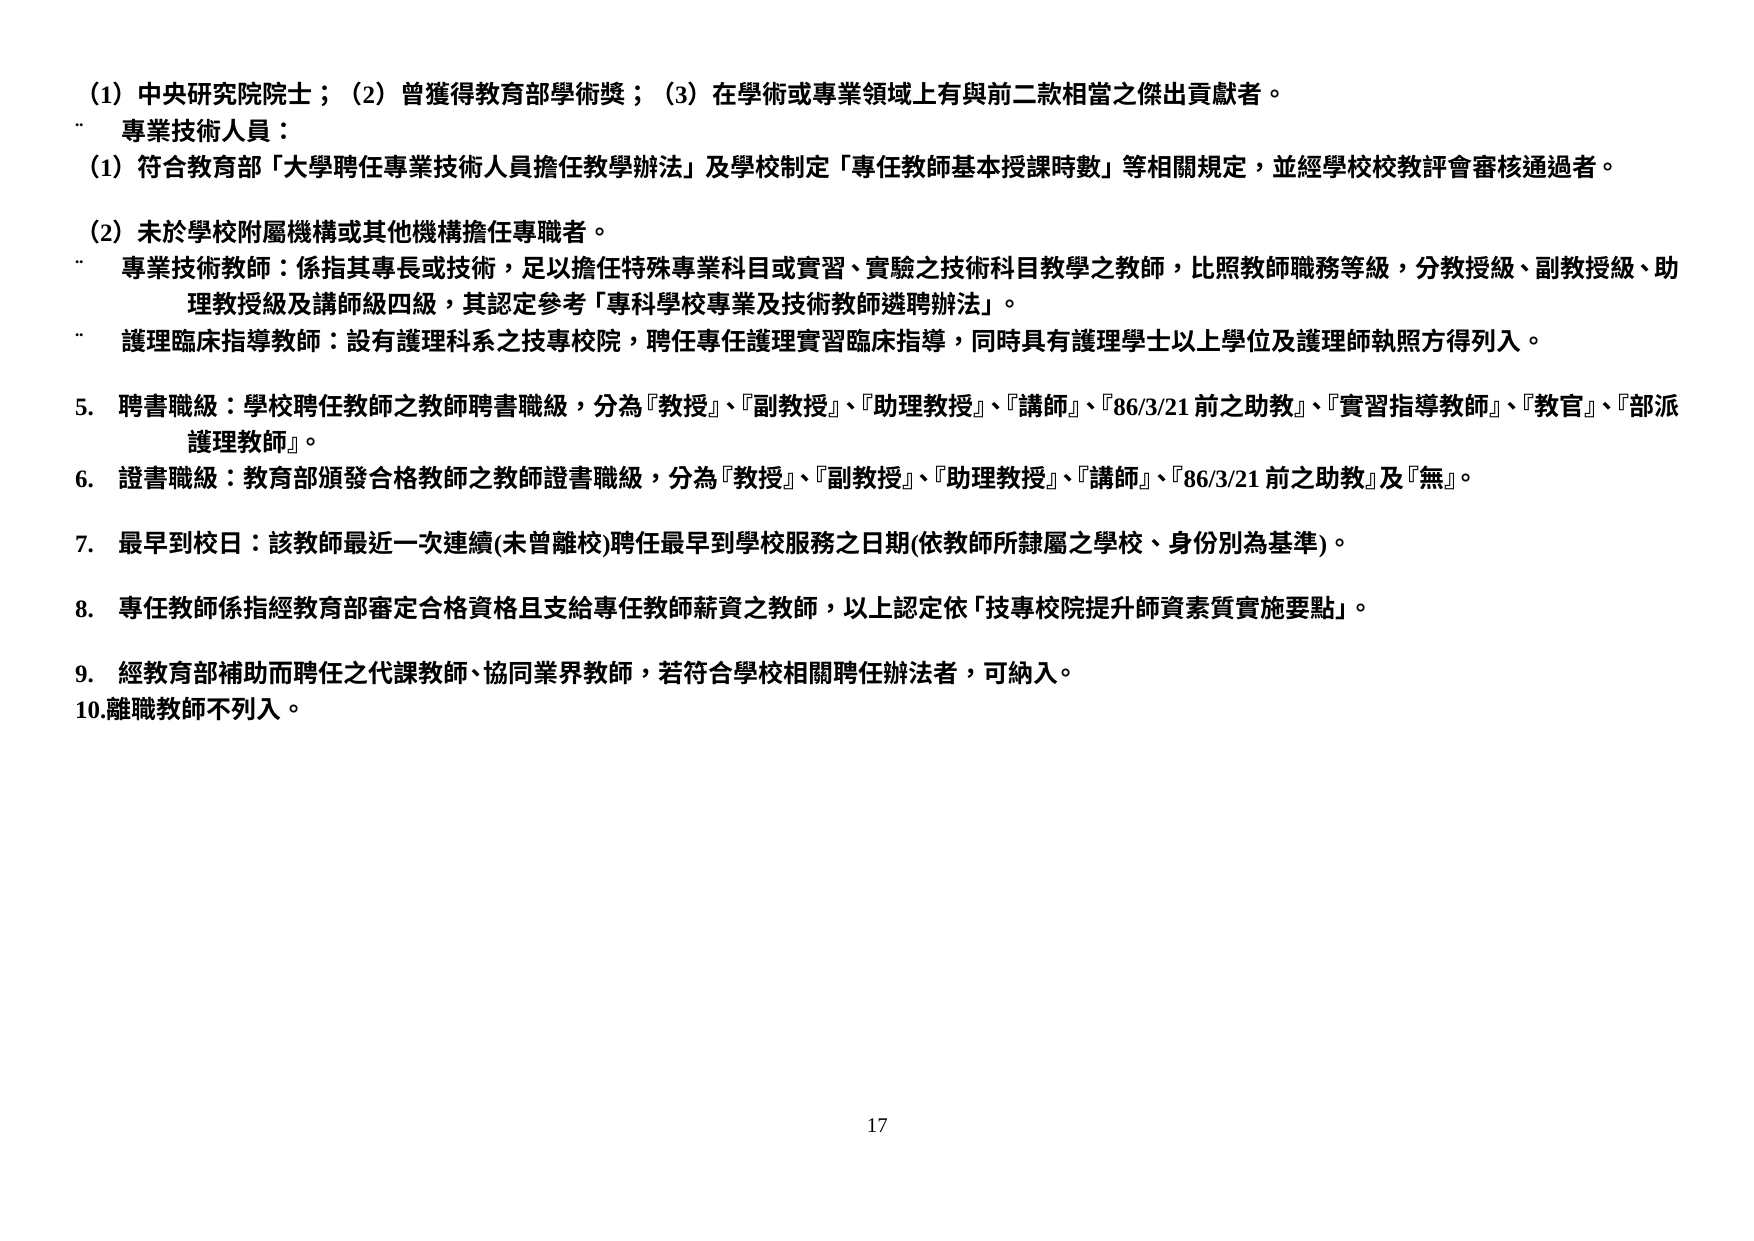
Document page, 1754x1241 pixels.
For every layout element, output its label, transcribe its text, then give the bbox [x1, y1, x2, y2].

text 6. 證書職級：教育部頒發合格教師之教師證書職級，分為『教授』、『副教授』、『助理教授』、『講師』、『86/3/21前之助教』及『無』。 [75, 459, 1679, 524]
text 7. 最早到校日：該教師最近一次連續(未曾離校)聘任最早到學校服務之日期(依教師所隸屬之學校、身份別為基準)。 [75, 524, 1679, 589]
text 5. 聘書職級：學校聘任教師之教師聘書職級，分為『教授』、『副教授』、『助理教授』、『講師』、『86/3/21前之助教』、『實習指導教師』、『教官』、『部派護理教師』。 [75, 386, 1679, 459]
text ¨ 專業技術人員： [75, 111, 1679, 147]
text ¨ 專業技術教師：係指其專長或技術，足以擔任特殊專業科目或實習、實驗之技術科目教學之教師，比照教師職務等級，分教授級、副教授級、助理教授級及講師級四級，其認定參考「專科學校專業及技術教師遴聘辦法」。 [75, 249, 1679, 321]
text （1）中央研究院院士；（2）曾獲得教育部學術獎；（3）在學術或專業領域上有與前二款相當之傑出貢獻者。 [75, 75, 1679, 111]
text ¨ 護理臨床指導教師：設有護理科系之技專校院，聘任專任護理實習臨床指導，同時具有護理學士以上學位及護理師執照方得列入。 [75, 321, 1679, 386]
text （2）未於學校附屬機構或其他機構擔任專職者。 [75, 212, 1679, 249]
text （1）符合教育部「大學聘任專業技術人員擔任教學辦法」及學校制定「專任教師基本授課時數」等相關規定，並經學校校教評會審核通過者。 [75, 147, 1679, 212]
text 9. 經教育部補助而聘任之代課教師、協同業界教師，若符合學校相關聘任辦法者，可納入。 [75, 654, 1679, 690]
text 8. 專任教師係指經教育部審定合格資格且支給專任教師薪資之教師，以上認定依「技專校院提升師資素質實施要點」。 [75, 589, 1679, 654]
text 10.離職教師不列入。 [75, 690, 1679, 726]
